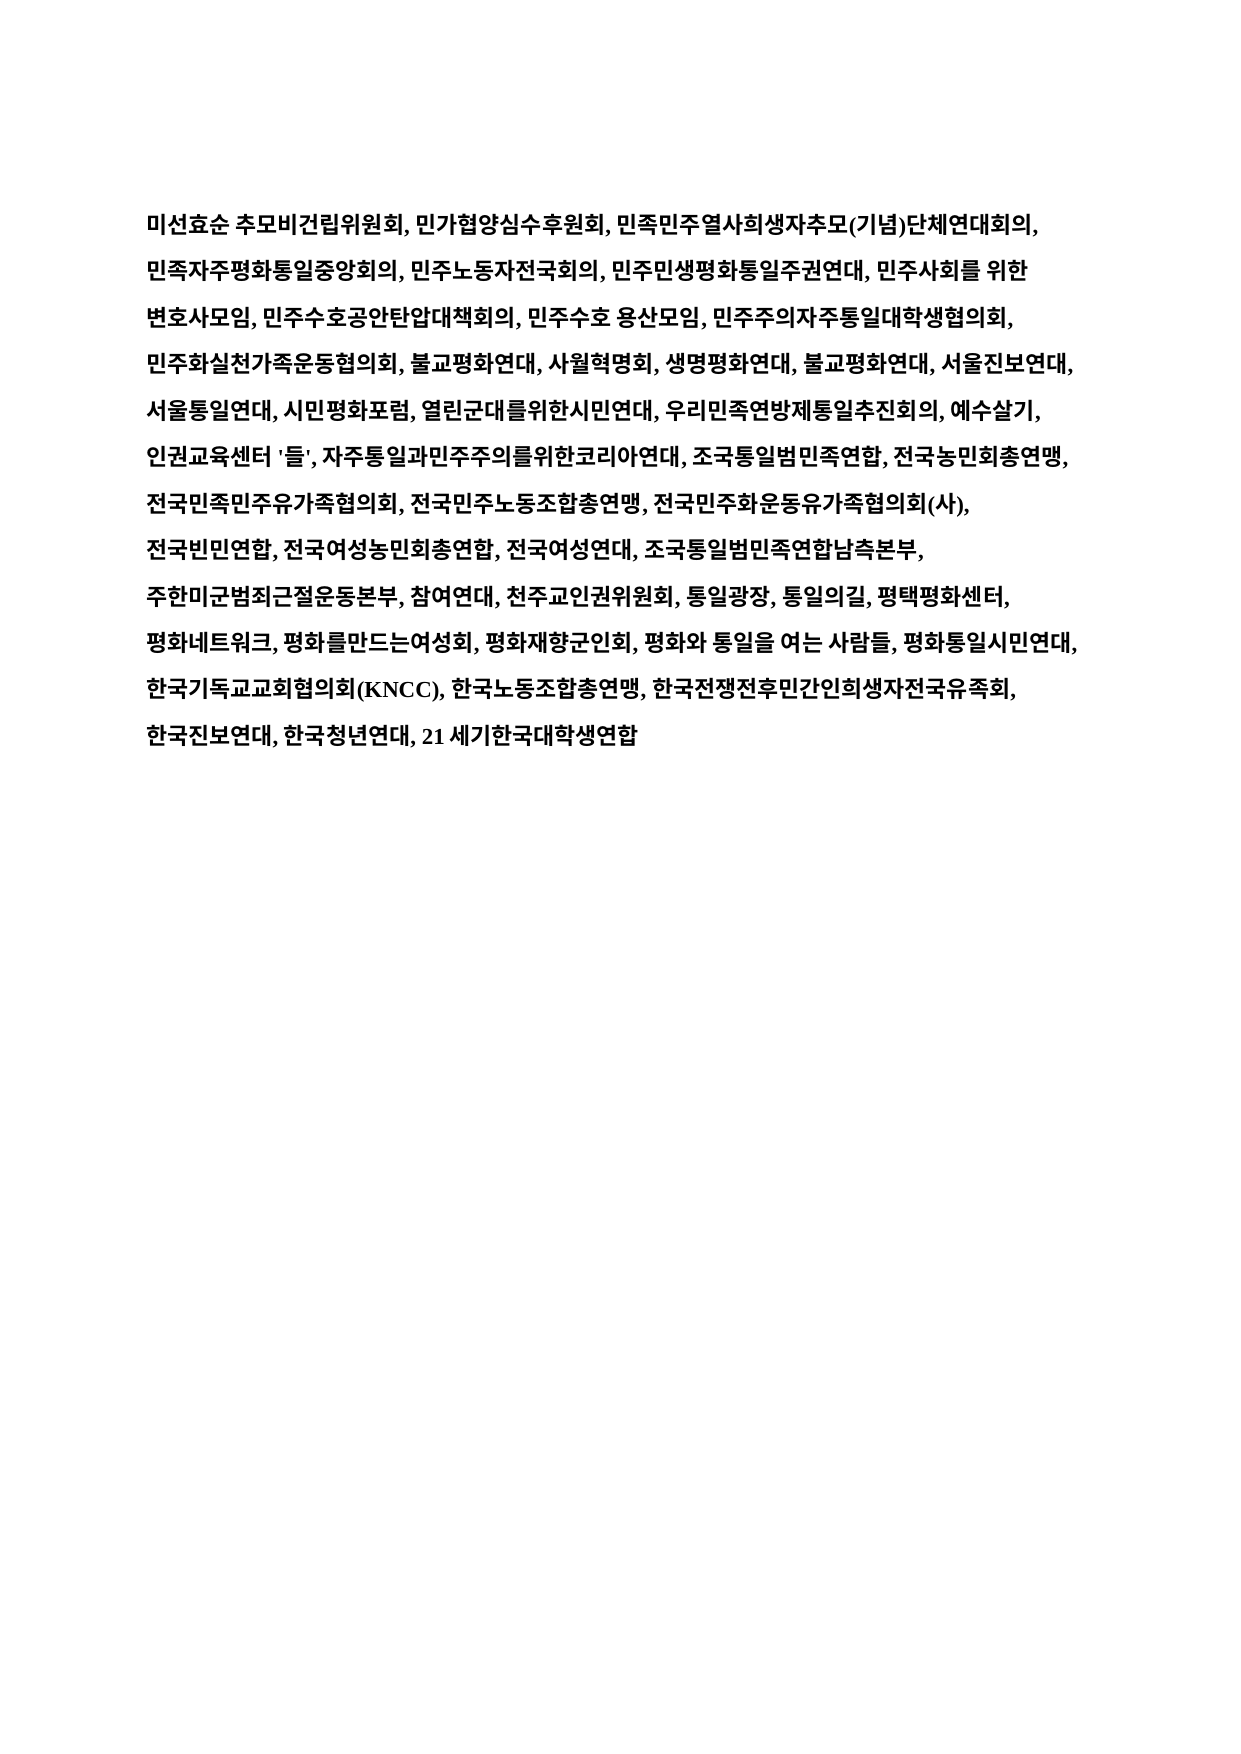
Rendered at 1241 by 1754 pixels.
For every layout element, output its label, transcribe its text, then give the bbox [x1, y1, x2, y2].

text 미선효순 추모비건립위원회, 민가협양심수후원회, 민족민주열사희생자추모(기념)단체연대회의, 민족자주평화통일중앙회의, 민주노동자전국회의, 민주민생평화통일주권연대, 민주사회를 위한 변호사모임, 민주수호공안탄압대책회의, 민주수호 용산모임, 민주주의자주통일대학생협의회, 민주화실천가족운동협의회, 불교평화연대, 사월혁명회, 생명평화연대, 불교평화연대, 서울진보연대, 서울통일연대, 시민평화포럼, 열린군대를위한시민연대, 우리민족연방제통일추진회의, 예수살기, 인권교육센터 '들', 자주통일과민주주의를위한코리아연대, 조국통일범민족연합, 전국농민회총연맹, 전국민족민주유가족협의회, 전국민주노동조합총연맹, 전국민주화운동유가족협의회(사), 전국빈민연합, 전국여성농민회총연합, 전국여성연대, 조국통일범민족연합남측본부, 주한미군범죄근절운동본부, 참여연대, 천주교인권위원회, 통일광장, 통일의길, 평택평화센터, 평화네트워크, 평화를만드는여성회, 평화재향군인회, 평화와 통일을 여는 사람들, 평화통일시민연대, 한국기독교교회협의회(KNCC), 한국노동조합총연맹, 한국전쟁전후민간인희생자전국유족회, 한국진보연대, 한국청년연대, 21세기한국대학생연합 [146, 207, 1083, 751]
